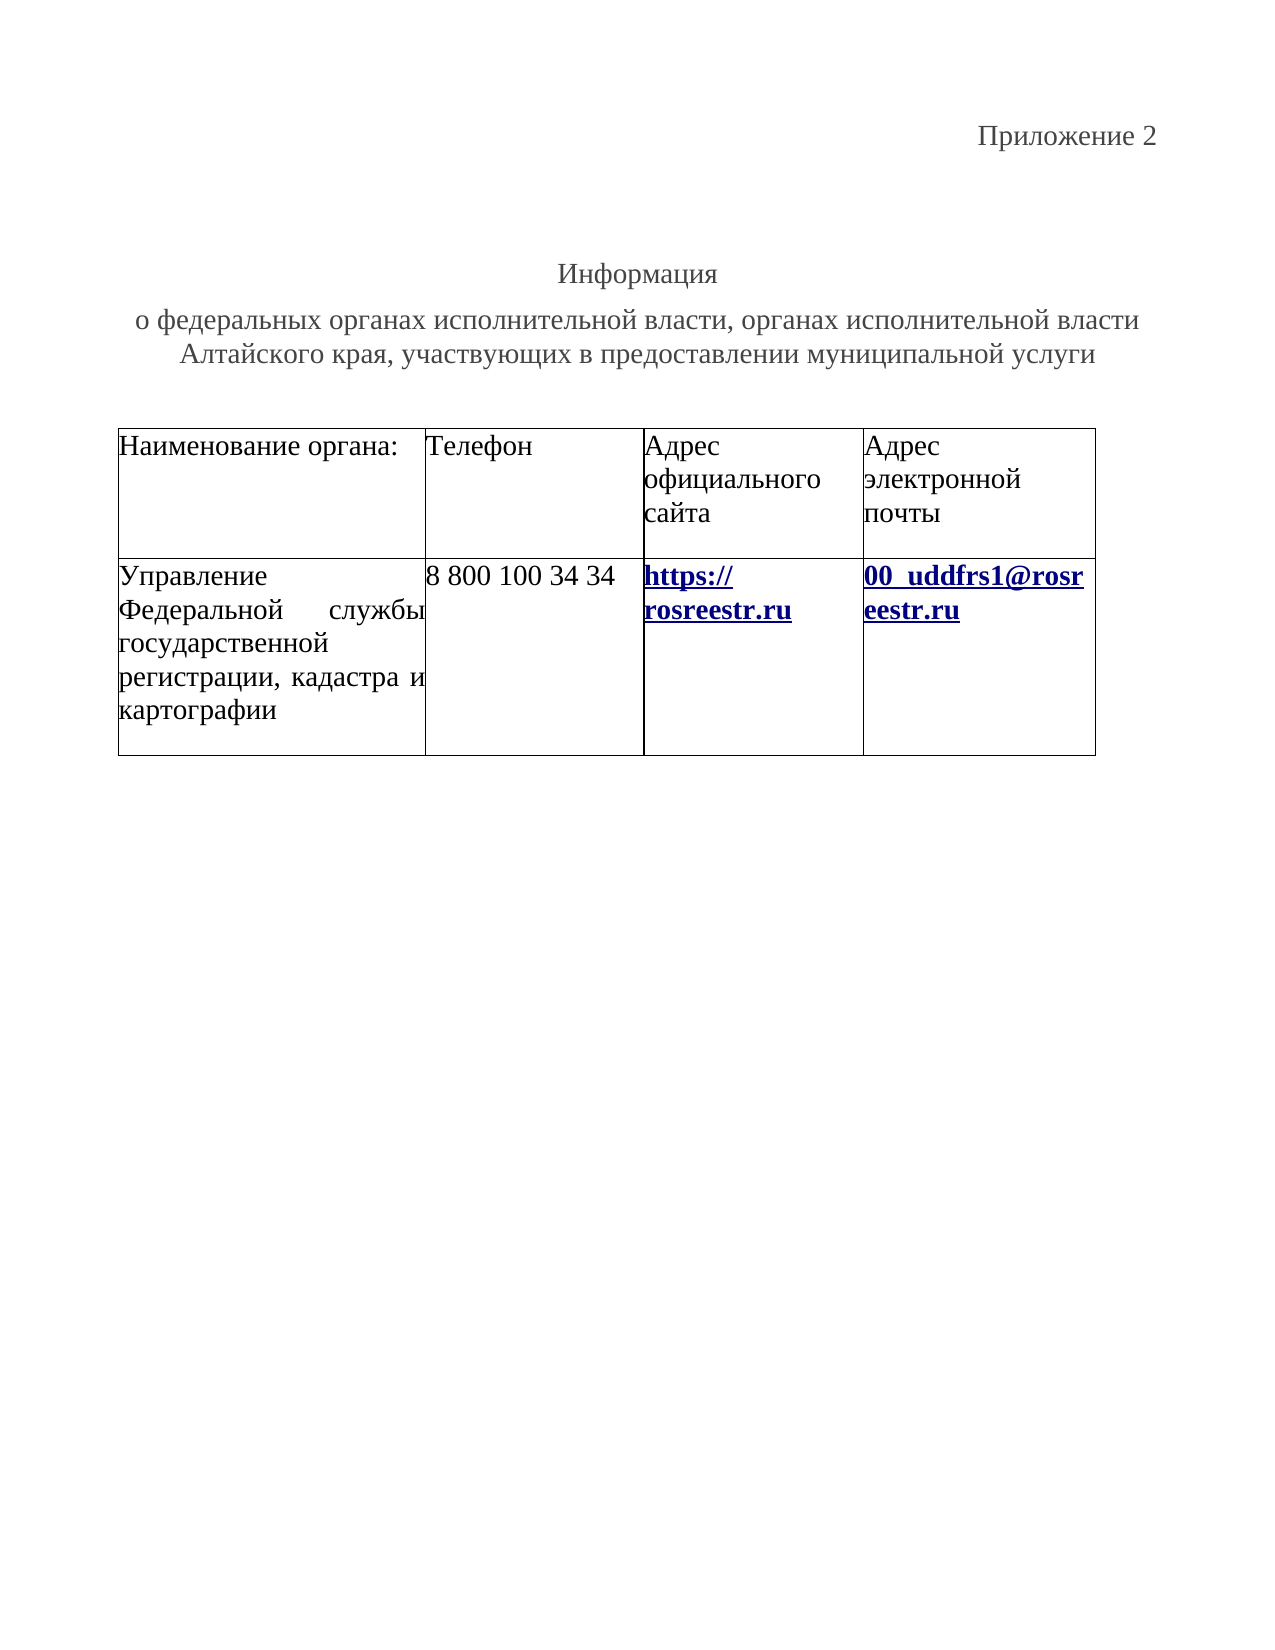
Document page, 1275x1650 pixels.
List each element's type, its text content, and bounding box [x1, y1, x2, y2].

text о федеральных органах исполнительной власти, органах исполнительной власти Алтайского края, участвующих в предоставлении муниципальной услуги [118, 302, 1157, 369]
table_cell https://rosreestr.ru [645, 559, 863, 755]
text Приложение 2 [118, 118, 1157, 152]
table_cell Управление Федеральной службы государственной регистрации, кадастра и картографии [119, 559, 425, 755]
table_cell 00_uddfrs1@rosreestr.ru [864, 559, 1095, 755]
table_header Телефон [426, 429, 643, 558]
table_header Наименование органа: [119, 429, 425, 558]
table_header Адрес электронной почты [864, 429, 1095, 558]
table_cell 8 800 100 34 34 [426, 559, 643, 755]
table_header Адрес официального сайта [645, 429, 863, 558]
text Информация [118, 256, 1157, 290]
